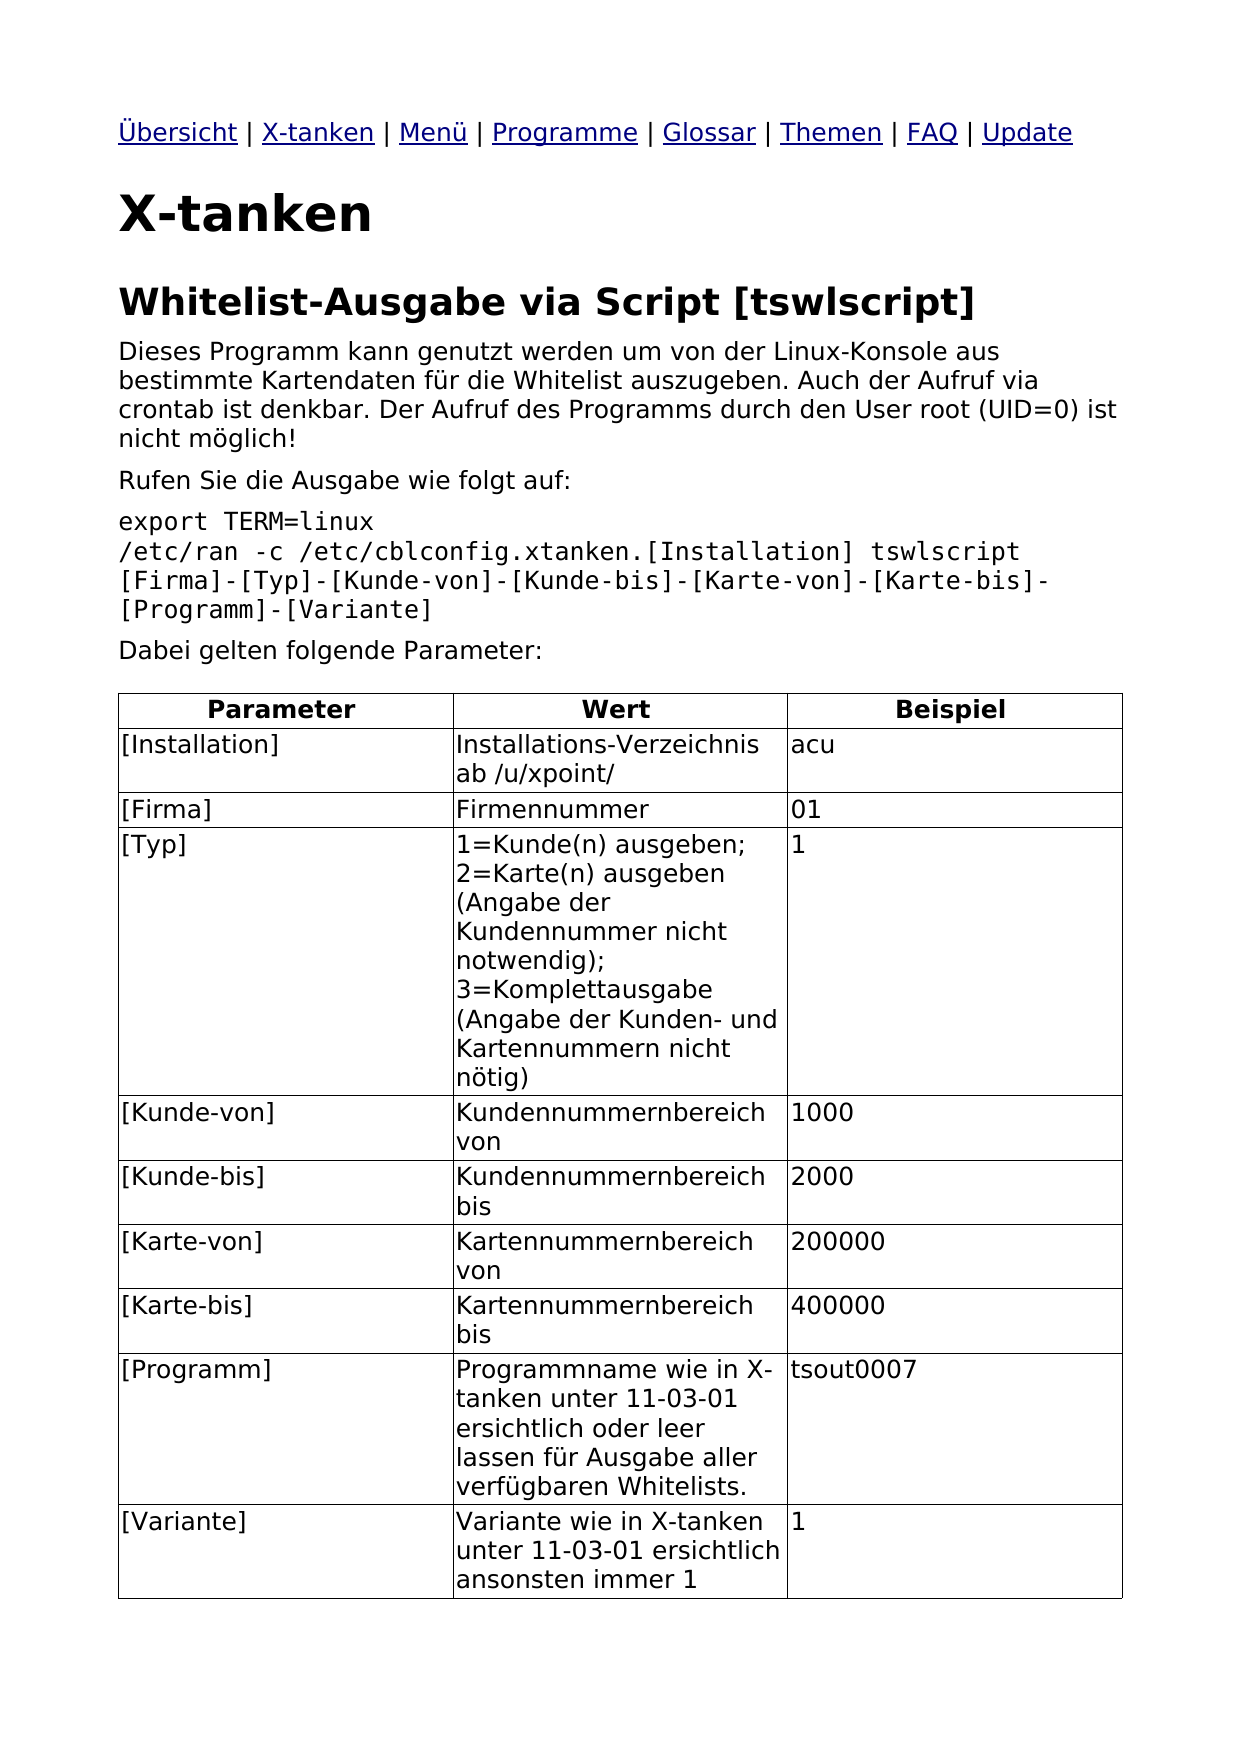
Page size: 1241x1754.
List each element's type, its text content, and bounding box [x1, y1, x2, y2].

table_cell [Kunde-von] [119, 1096, 453, 1159]
table_cell [Programm] [119, 1354, 453, 1504]
table_cell Kartennummernbereich von [454, 1225, 787, 1288]
subtitle Whitelist-Ausgabe via Script [tswlscript] [118, 281, 1122, 324]
subtitle X-tanken [118, 185, 1122, 243]
table_cell Firmennummer [454, 793, 787, 827]
text Dabei gelten folgende Parameter: [118, 636, 1122, 665]
table_cell [Kunde-bis] [119, 1161, 453, 1224]
table_cell 1=Kunde(n) ausgeben; 2=Karte(n) ausgeben (Angabe der Kundennummer nicht notwendig); 3=Komplettausgabe (Angabe der Kunden- und Kartennummern nicht nötig) [454, 828, 787, 1095]
table_cell 01 [788, 793, 1122, 827]
table_cell [Karte-von] [119, 1225, 453, 1288]
table_header Wert [454, 694, 787, 727]
table_cell Variante wie in X-tanken unter 11-03-01 ersichtlich ansonsten immer 1 [454, 1505, 787, 1598]
table_cell Kartennummernbereich bis [454, 1289, 787, 1352]
text Rufen Sie die Ausgabe wie folgt auf: [118, 466, 1122, 495]
table_cell Kundennummernbereich bis [454, 1161, 787, 1224]
table_cell [Karte-bis] [119, 1289, 453, 1352]
table_cell Kundennummernbereich von [454, 1096, 787, 1159]
table_cell [Firma] [119, 793, 453, 827]
text export TERM=linux /etc/ran -c /etc/cblconfig.xtanken.[Installation] tswlscript [Firma]-[Typ]-[Kunde-von]-[Kunde-bis]-[Karte-von]-[Karte-bis]-[Programm]-[Variante] [118, 507, 1122, 624]
table_cell [Variante] [119, 1505, 453, 1598]
table_cell 2000 [788, 1161, 1122, 1224]
table_cell Programmname wie in X-tanken unter 11-03-01 ersichtlich oder leer lassen für Ausgabe aller verfügbaren Whitelists. [454, 1354, 787, 1504]
table_cell Installations-Verzeichnis ab /u/xpoint/ [454, 729, 787, 792]
table_cell acu [788, 729, 1122, 792]
table_cell 400000 [788, 1289, 1122, 1352]
table_cell [Typ] [119, 828, 453, 1095]
table_cell 1000 [788, 1096, 1122, 1159]
table_header Beispiel [788, 694, 1122, 727]
table_cell 1 [788, 828, 1122, 1095]
table_cell 200000 [788, 1225, 1122, 1288]
text Übersicht | X-tanken | Menü | Programme | Glossar | Themen | FAQ | Update [118, 118, 1122, 147]
text Dieses Programm kann genutzt werden um von der Linux-Konsole aus bestimmte Kartendaten für die Whitelist auszugeben. Auch der Aufruf via crontab ist denkbar. Der Aufruf des Programms durch den User root (UID=0) ist nicht möglich! [118, 337, 1122, 453]
table_cell [Installation] [119, 729, 453, 792]
table_cell tsout0007 [788, 1354, 1122, 1504]
table_header Parameter [119, 694, 453, 727]
table_cell 1 [788, 1505, 1122, 1598]
